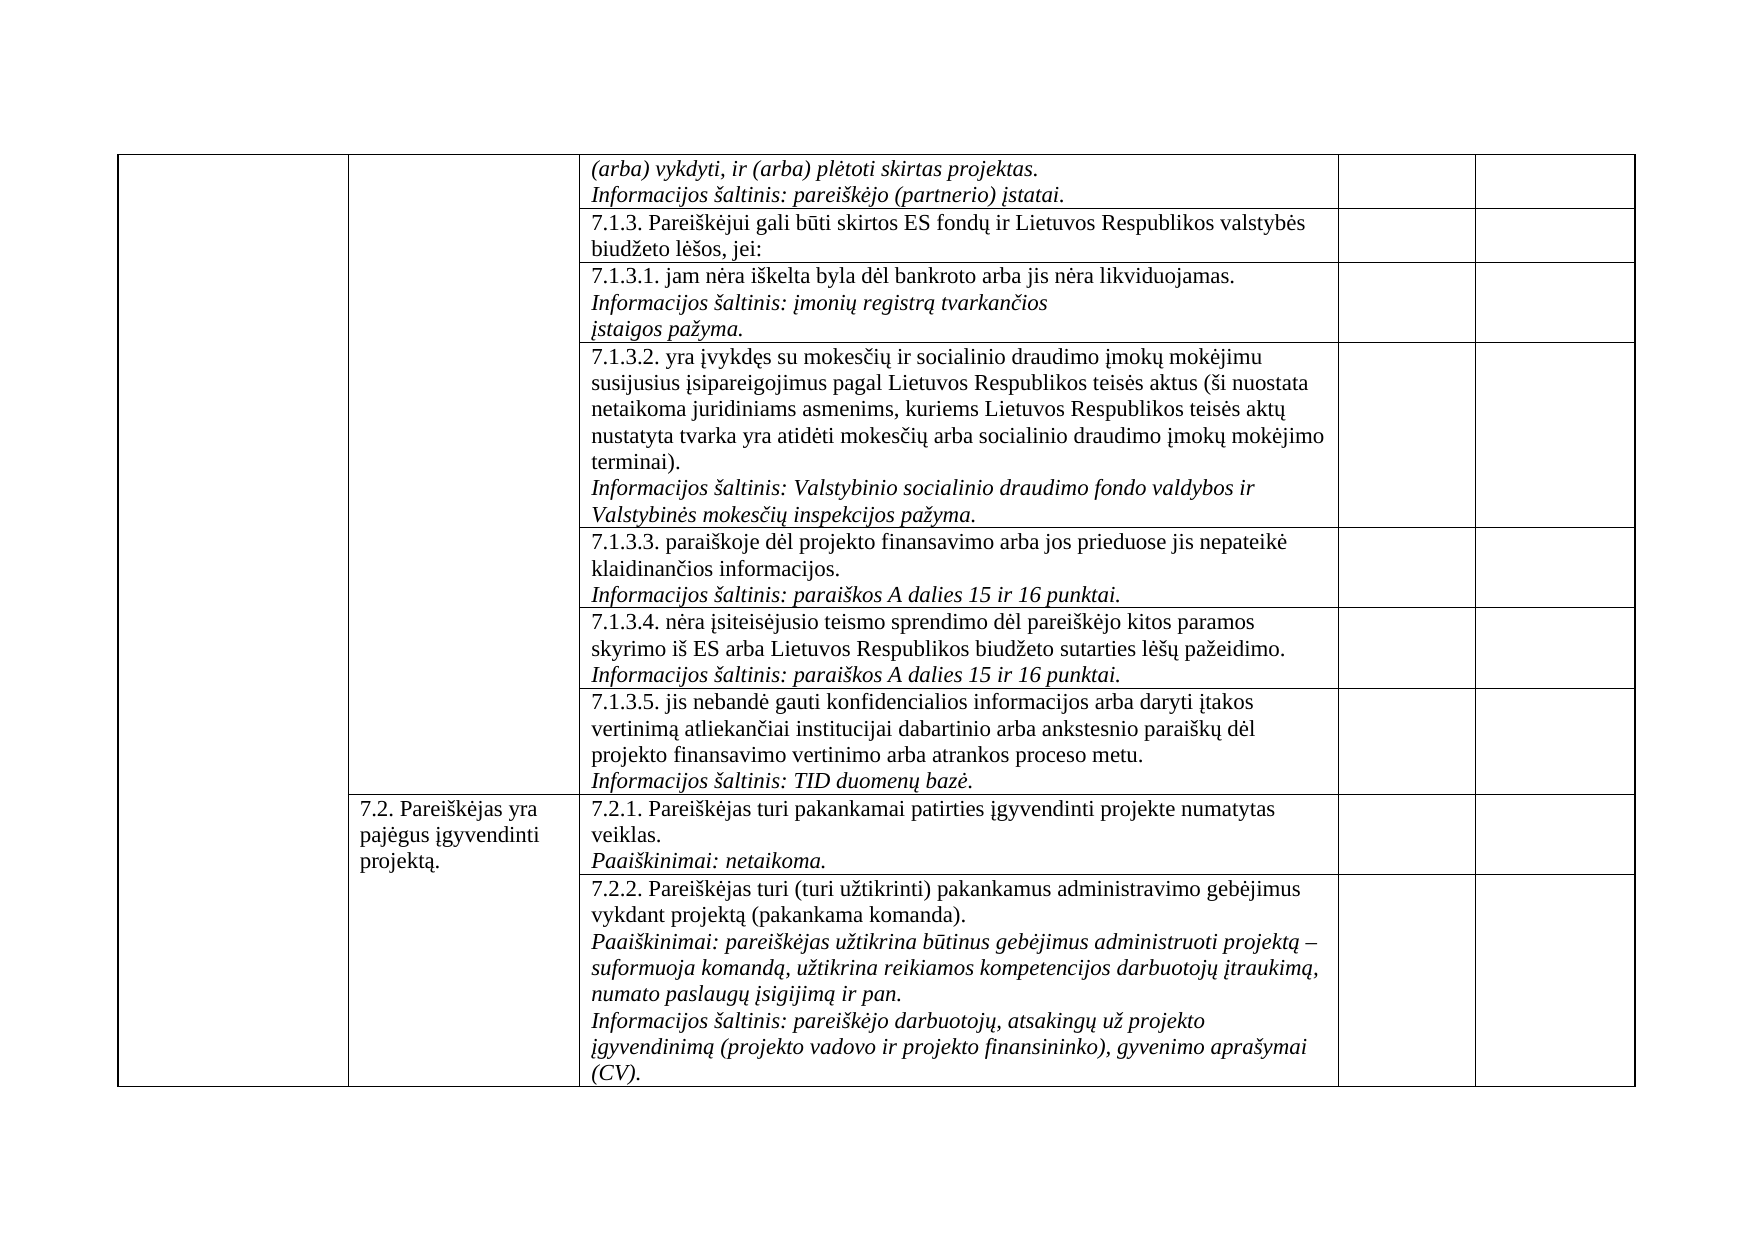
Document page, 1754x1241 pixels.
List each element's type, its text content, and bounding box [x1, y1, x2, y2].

table_cell [1339, 263, 1475, 342]
table_cell [1339, 343, 1475, 527]
table_cell [349, 155, 579, 794]
table_cell 7.2.2. Pareiškėjas turi (turi užtikrinti) pakankamus administravimo gebėjimus vykdant projektą (pakankama komanda). Paaiškinimai: pareiškėjas užtikrina būtinus gebėjimus administruoti projektą – suformuoja komandą, užtikrina reikiamos kompetencijos darbuotojų įtraukimą, numato paslaugų įsigijimą ir pan. Informacijos šaltinis: pareiškėjo darbuotojų, atsakingų už projekto įgyvendinimą (projekto vadovo ir projekto finansininko), gyvenimo aprašymai (CV). [580, 875, 1338, 1086]
table_cell [1339, 689, 1475, 794]
table_cell [1476, 343, 1634, 527]
table_cell 7.2.1. Pareiškėjas turi pakankamai patirties įgyvendinti projekte numatytas veiklas. Paaiškinimai: netaikoma. [580, 795, 1338, 874]
table_cell 7.1.3.3. paraiškoje dėl projekto finansavimo arba jos prieduose jis nepateikė klaidinančios informacijos. Informacijos šaltinis: paraiškos A dalies 15 ir 16 punktai. [580, 528, 1338, 607]
table_cell [1476, 689, 1634, 794]
table_cell (arba) vykdyti, ir (arba) plėtoti skirtas projektas. Informacijos šaltinis: pareiškėjo (partnerio) įstatai. [580, 155, 1338, 208]
table_cell [1476, 528, 1634, 607]
table_cell 7.1.3.1. jam nėra iškelta byla dėl bankroto arba jis nėra likviduojamas. Informacijos šaltinis: įmonių registrą tvarkančios įstaigos pažyma. [580, 263, 1338, 342]
table_cell 7.1.3.5. jis nebandė gauti konfidencialios informacijos arba daryti įtakos vertinimą atliekančiai institucijai dabartinio arba ankstesnio paraiškų dėl projekto finansavimo vertinimo arba atrankos proceso metu. Informacijos šaltinis: TID duomenų bazė. [580, 689, 1338, 794]
table_cell [119, 155, 348, 1086]
table_cell [1339, 209, 1475, 262]
table_cell [1339, 528, 1475, 607]
table_cell 7.1.3.4. nėra įsiteisėjusio teismo sprendimo dėl pareiškėjo kitos paramos skyrimo iš ES arba Lietuvos Respublikos biudžeto sutarties lėšų pažeidimo. Informacijos šaltinis: paraiškos A dalies 15 ir 16 punktai. [580, 608, 1338, 687]
table_cell [1476, 608, 1634, 687]
table_cell [1476, 875, 1634, 1086]
table_cell [1339, 155, 1475, 208]
table_cell 7.1.3.2. yra įvykdęs su mokesčių ir socialinio draudimo įmokų mokėjimu susijusius įsipareigojimus pagal Lietuvos Respublikos teisės aktus (ši nuostata netaikoma juridiniams asmenims, kuriems Lietuvos Respublikos teisės aktų nustatyta tvarka yra atidėti mokesčių arba socialinio draudimo įmokų mokėjimo terminai). Informacijos šaltinis: Valstybinio socialinio draudimo fondo valdybos ir Valstybinės mokesčių inspekcijos pažyma. [580, 343, 1338, 527]
table_cell [1339, 608, 1475, 687]
table_cell [1476, 209, 1634, 262]
table_cell [1476, 263, 1634, 342]
table_cell [1476, 795, 1634, 874]
table_cell [1339, 875, 1475, 1086]
table_cell 7.1.3. Pareiškėjui gali būti skirtos ES fondų ir Lietuvos Respublikos valstybės biudžeto lėšos, jei: [580, 209, 1338, 262]
table_cell [1339, 795, 1475, 874]
table_cell 7.2. Pareiškėjas yra pajėgus įgyvendinti projektą. [349, 795, 579, 1086]
table_cell [1476, 155, 1634, 208]
